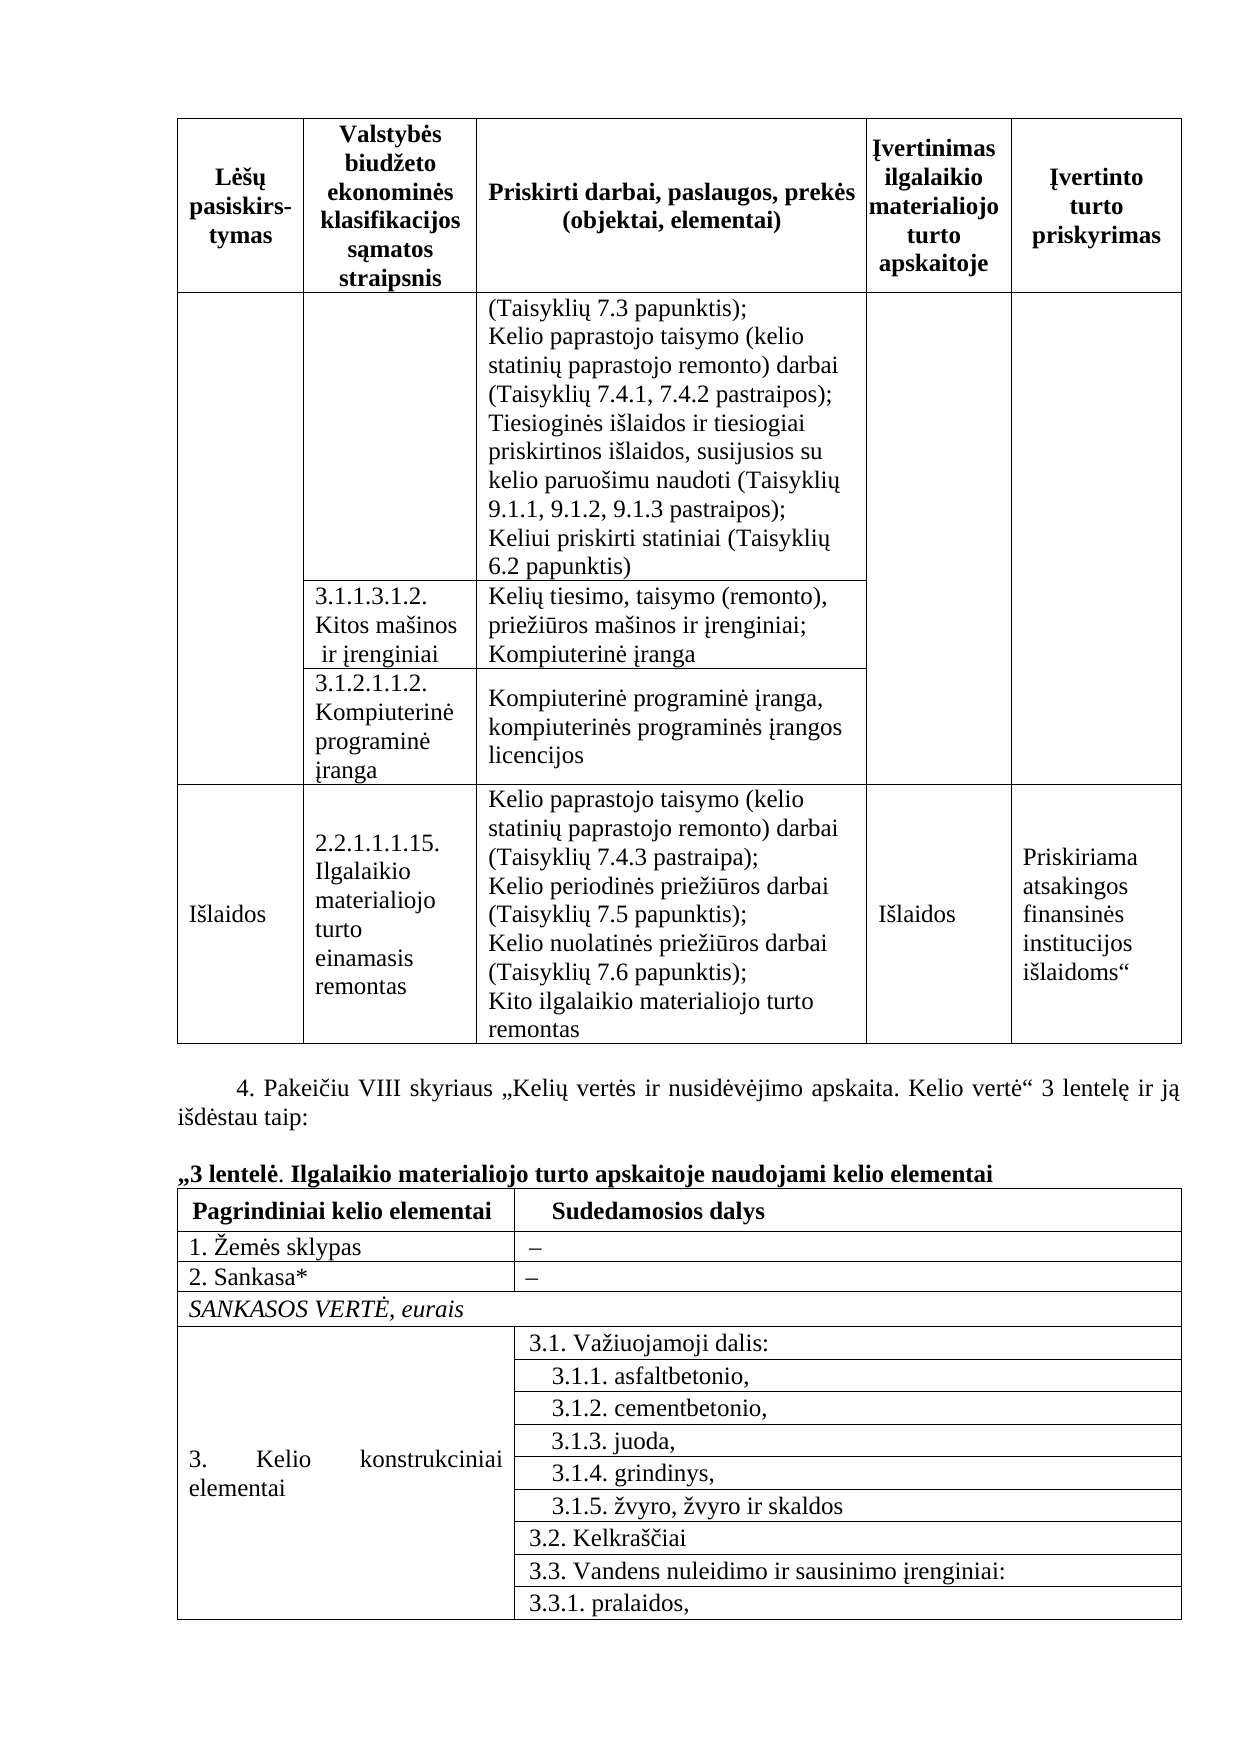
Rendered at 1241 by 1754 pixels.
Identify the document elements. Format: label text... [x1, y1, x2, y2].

table_cell 2.2.1.1.1.15. Ilgalaikio materialiojo turto einamasis remontas [304, 785, 476, 1043]
table_cell [178, 293, 303, 783]
table_header Įvertinto turto priskyrimas [1012, 119, 1181, 292]
table_cell 3.1.2.1.1.2. Kompiuterinė programinė įranga [304, 669, 476, 783]
table_cell 3. Kelio konstrukciniai elementai [178, 1327, 514, 1619]
table_cell – [515, 1232, 1181, 1261]
table_cell 3.1. Važiuojamoji dalis: [515, 1327, 1181, 1359]
table_header Įvertinimas ilgalaikio materialiojo turto apskaitoje [867, 119, 1011, 292]
table_cell – [515, 1262, 1181, 1291]
table_cell 3.1.4. grindinys, [515, 1457, 1181, 1489]
table_cell (Taisyklių 7.3 papunktis); Kelio paprastojo taisymo (kelio statinių paprastojo remonto) darbai (Taisyklių 7.4.1, 7.4.2 pastraipos); Tiesioginės išlaidos ir tiesiogiai priskirtinos išlaidos, susijusios su kelio paruošimu naudoti (Taisyklių 9.1.1, 9.1.2, 9.1.3 pastraipos); Keliui priskirti statiniai (Taisyklių 6.2 papunktis) [477, 293, 866, 580]
text 4. Pakeičiu VIII skyriaus „Kelių vertės ir nusidėvėjimo apskaita. Kelio vertė“ 3 lentelę ir ją išdėstau taip: [177, 1073, 1181, 1131]
table_cell 3.1.5. žvyro, žvyro ir skaldos [515, 1490, 1181, 1521]
table_cell SANKASOS VERTĖ, eurais [178, 1292, 1181, 1326]
table_header Pagrindiniai kelio elementai [178, 1189, 514, 1231]
table_cell Kelio paprastojo taisymo (kelio statinių paprastojo remonto) darbai (Taisyklių 7.4.3 pastraipa); Kelio periodinės priežiūros darbai (Taisyklių 7.5 papunktis); Kelio nuolatinės priežiūros darbai (Taisyklių 7.6 papunktis); Kito ilgalaikio materialiojo turto remontas [477, 785, 866, 1043]
text „3 lentelė. Ilgalaikio materialiojo turto apskaitoje naudojami kelio elementai [177, 1159, 1181, 1188]
table_cell [867, 293, 1011, 783]
table_header Lėšų pasiskirs-tymas [178, 119, 303, 292]
table_cell 3.3. Vandens nuleidimo ir sausinimo įrenginiai: [515, 1555, 1181, 1586]
table_cell 3.1.3. juoda, [515, 1425, 1181, 1456]
table_cell 1. Žemės sklypas [178, 1232, 514, 1261]
table_cell 3.1.1. asfaltbetonio, [515, 1360, 1181, 1391]
table_header Priskirti darbai, paslaugos, prekės (objektai, elementai) [477, 119, 866, 292]
table_header Sudedamosios dalys [515, 1189, 1181, 1231]
table_header Valstybės biudžeto ekonominės klasifikacijos sąmatos straipsnis [304, 119, 476, 292]
table_cell [1012, 293, 1181, 783]
table_cell Kompiuterinė programinė įranga, kompiuterinės programinės įrangos licencijos [477, 669, 866, 783]
table_cell 2. Sankasa* [178, 1262, 514, 1291]
table_cell 3.2. Kelkraščiai [515, 1522, 1181, 1554]
table_cell Išlaidos [178, 785, 303, 1043]
table_cell [304, 293, 476, 580]
table_cell Išlaidos [867, 785, 1011, 1043]
table_cell 3.1.1.3.1.2. Kitos mašinos ir įrenginiai [304, 581, 476, 667]
table_cell 3.1.2. cementbetonio, [515, 1392, 1181, 1424]
table_cell 3.3.1. pralaidos, [515, 1587, 1181, 1619]
table_cell Priskiriama atsakingos finansinės institucijos išlaidoms“ [1012, 785, 1181, 1043]
table_cell Kelių tiesimo, taisymo (remonto), priežiūros mašinos ir įrenginiai; Kompiuterinė įranga [477, 581, 866, 667]
